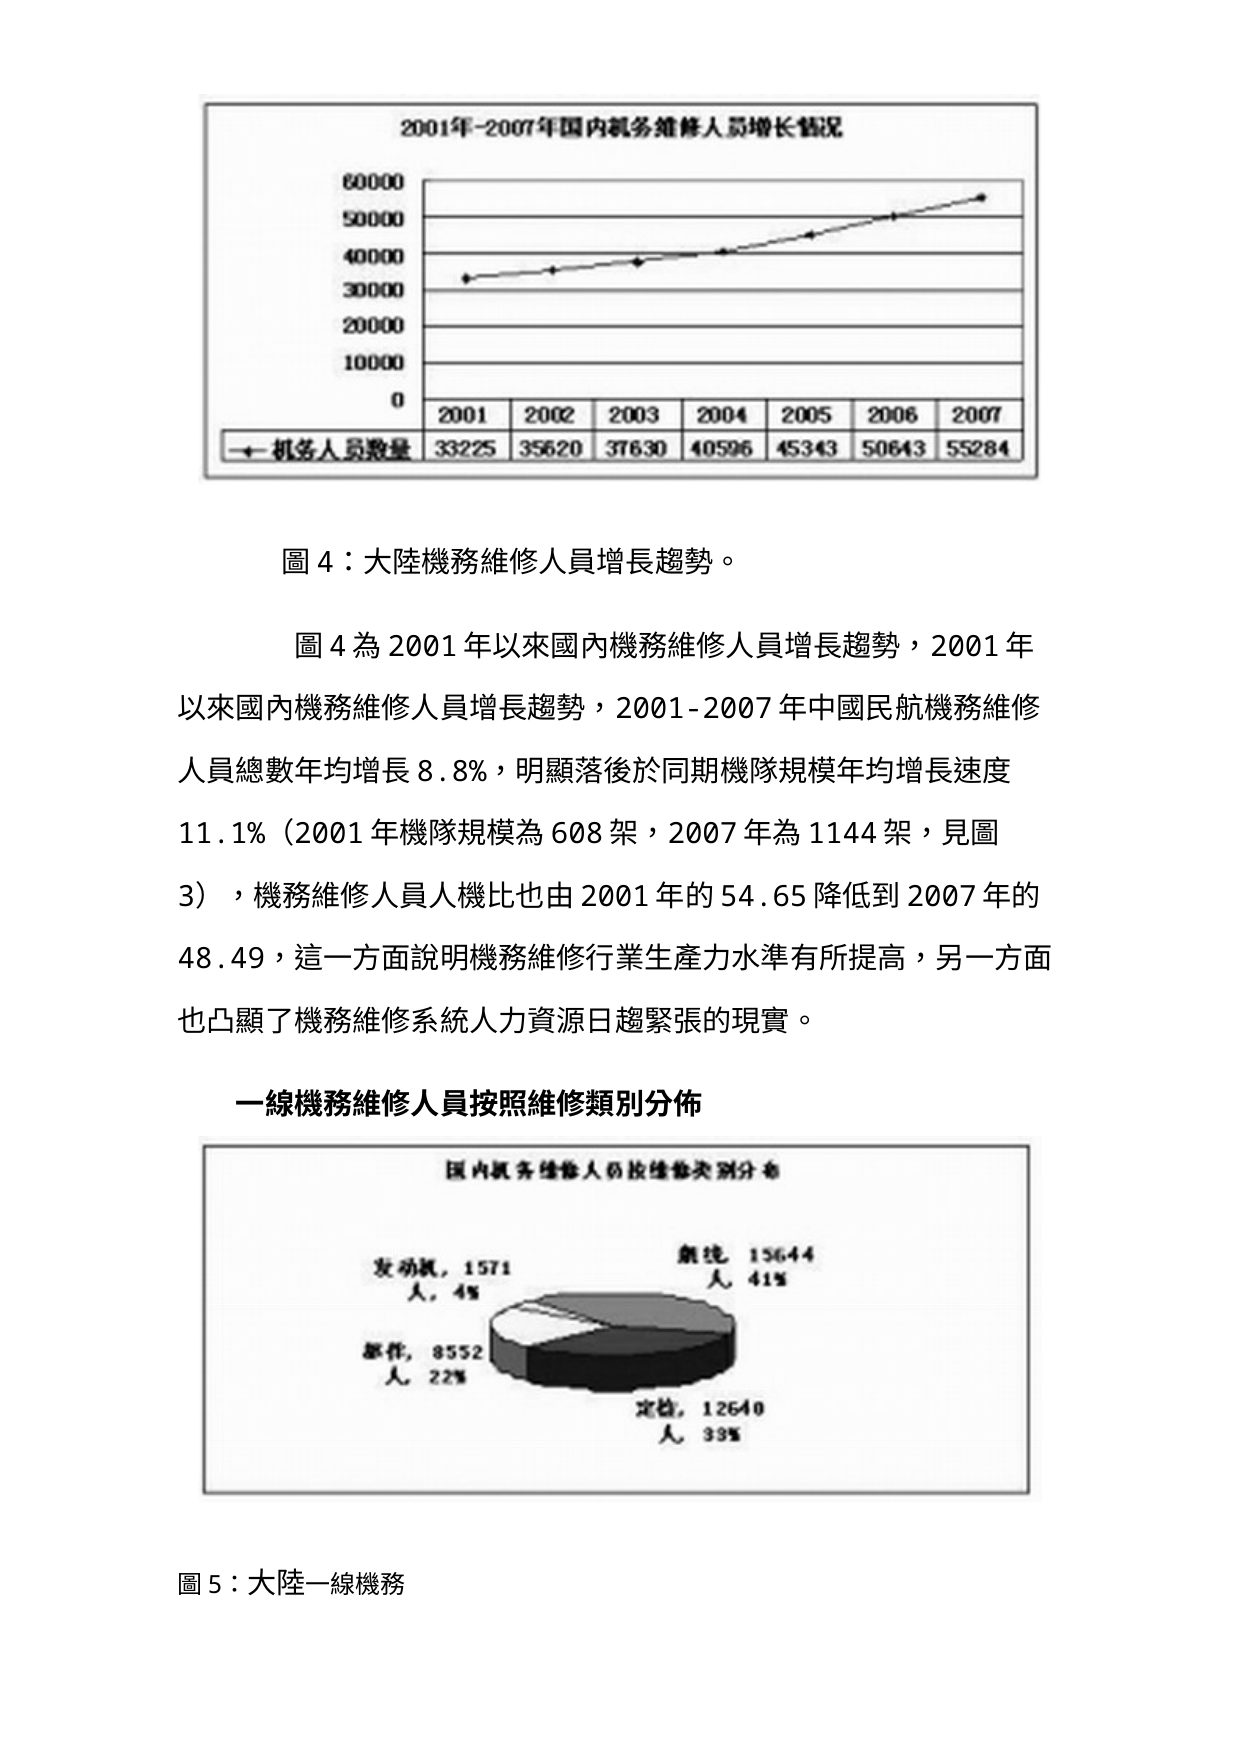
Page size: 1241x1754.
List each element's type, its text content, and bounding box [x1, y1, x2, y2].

text 圖4：大陸機務維修人員增長趨勢。 [177, 519, 1063, 581]
text 一線機務維修人員按照維修類別分佈 [177, 1060, 1063, 1123]
text 圖5：大陸一線機務 [177, 1227, 1063, 1602]
text 圖4為2001年以來國內機務維修人員增長趨勢，2001年以來國內機務維修人員增長趨勢，2001-2007年中國民航機務維修人員總數年均增長8.8%，明顯落後於同期機隊規模年均增長速度11.1%（2001年機隊規模為608架，2007年為1144架，見圖3），機務維修人員人機比也由2001年的54.65降低到2007年的48.49，這一方面說明機務維修行業生產力水準有所提高，另一方面也凸顯了機務維修系統人力資源日趨緊張的現實。 [177, 602, 1063, 1039]
